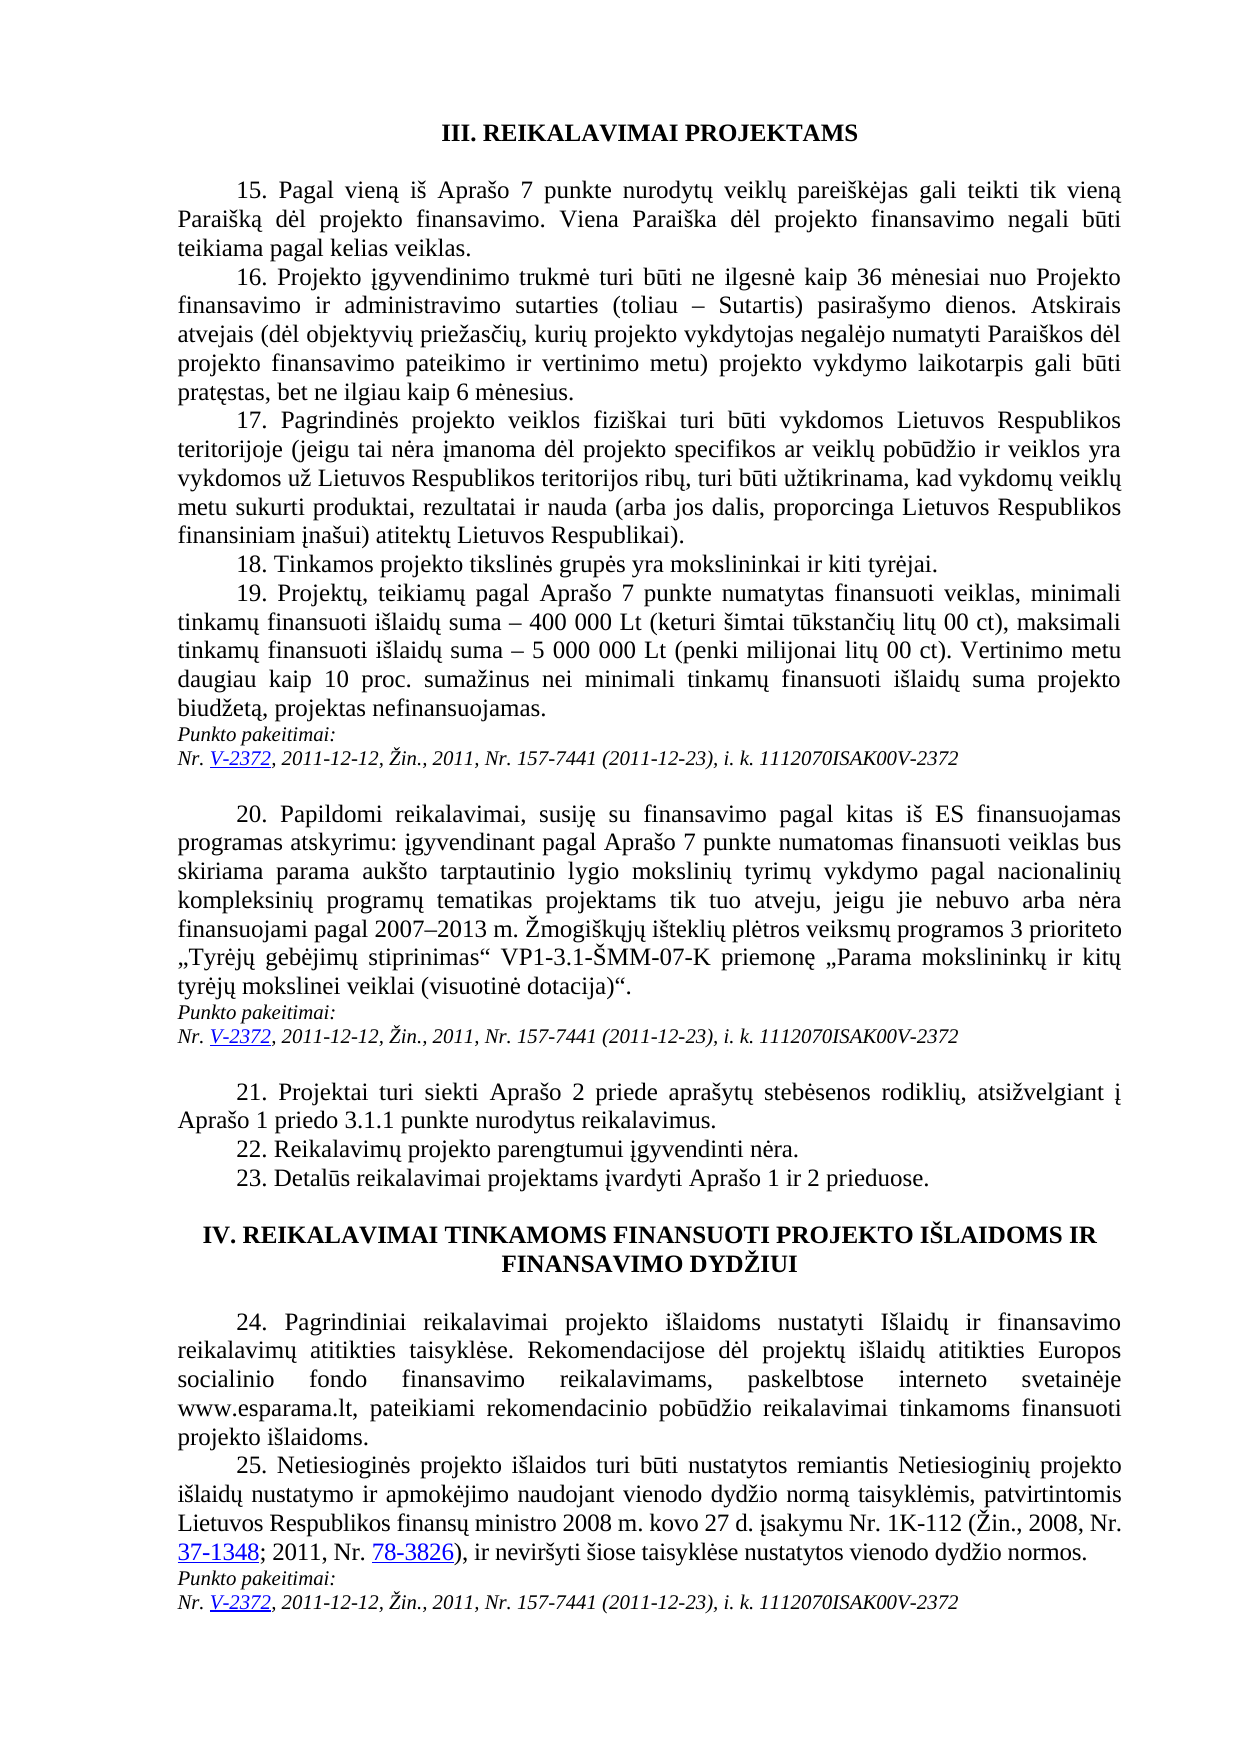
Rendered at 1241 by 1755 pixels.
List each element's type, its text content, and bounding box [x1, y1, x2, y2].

text 16. Projekto įgyvendinimo trukmė turi būti ne ilgesnė kaip 36 mėnesiai nuo Projekto finansavimo ir administravimo sutarties (toliau – Sutartis) pasirašymo dienos. Atskirais atvejais (dėl objektyvių priežasčių, kurių projekto vykdytojas negalėjo numatyti Paraiškos dėl projekto finansavimo pateikimo ir vertinimo metu) projekto vykdymo laikotarpis gali būti pratęstas, bet ne ilgiau kaip 6 mėnesius. [177, 262, 1122, 406]
text 17. Pagrindinės projekto veiklos fiziškai turi būti vykdomos Lietuvos Respublikos teritorijoje (jeigu tai nėra įmanoma dėl projekto specifikos ar veiklų pobūdžio ir veiklos yra vykdomos už Lietuvos Respublikos teritorijos ribų, turi būti užtikrinama, kad vykdomų veiklų metu sukurti produktai, rezultatai ir nauda (arba jos dalis, proporcinga Lietuvos Respublikos finansiniam įnašui) atitektų Lietuvos Respublikai). [177, 406, 1122, 549]
text 24. Pagrindiniai reikalavimai projekto išlaidoms nustatyti Išlaidų ir finansavimo reikalavimų atitikties taisyklėse. Rekomendacijose dėl projektų išlaidų atitikties Europos socialinio fondo finansavimo reikalavimams, paskelbtose interneto svetainėje www.esparama.lt, pateikiami rekomendacinio pobūdžio reikalavimai tinkamoms finansuoti projekto išlaidoms. [177, 1307, 1122, 1451]
text Nr. V-2372, 2011-12-12, Žin., 2011, Nr. 157-7441 (2011-12-23), i. k. 1112070ISAK00V-2372 [177, 1024, 1122, 1048]
text 20. Papildomi reikalavimai, susiję su finansavimo pagal kitas iš ES finansuojamas programas atskyrimu: įgyvendinant pagal Aprašo 7 punkte numatomas finansuoti veiklas bus skiriama parama aukšto tarptautinio lygio mokslinių tyrimų vykdymo pagal nacionalinių kompleksinių programų tematikas projektams tik tuo atveju, jeigu jie nebuvo arba nėra finansuojami pagal 2007–2013 m. Žmogiškųjų išteklių plėtros veiksmų programos 3 prioriteto „Tyrėjų gebėjimų stiprinimas“ VP1-3.1-ŠMM-07-K priemonę „Parama mokslininkų ir kitų tyrėjų mokslinei veiklai (visuotinė dotacija)“. [177, 799, 1122, 1000]
text 23. Detalūs reikalavimai projektams įvardyti Aprašo 1 ir 2 prieduose. [177, 1163, 1122, 1192]
text III. Reikalavimai projektams [177, 118, 1122, 147]
text 22. Reikalavimų projekto parengtumui įgyvendinti nėra. [177, 1134, 1122, 1163]
text 21. Projektai turi siekti Aprašo 2 priede aprašytų stebėsenos rodiklių, atsižvelgiant į Aprašo 1 priedo 3.1.1 punkte nurodytus reikalavimus. [177, 1077, 1122, 1134]
text 18. Tinkamos projekto tikslinės grupės yra mokslininkai ir kiti tyrėjai. [177, 549, 1122, 578]
text Punkto pakeitimai: [177, 1566, 1122, 1590]
text Nr. V-2372, 2011-12-12, Žin., 2011, Nr. 157-7441 (2011-12-23), i. k. 1112070ISAK00V-2372 [177, 746, 1122, 770]
text 19. Projektų, teikiamų pagal Aprašo 7 punkte numatytas finansuoti veiklas, minimali tinkamų finansuoti išlaidų suma – 400 000 Lt (keturi šimtai tūkstančių litų 00 ct), maksimali tinkamų finansuoti išlaidų suma – 5 000 000 Lt (penki milijonai litų 00 ct). Vertinimo metu daugiau kaip 10 proc. sumažinus nei minimali tinkamų finansuoti išlaidų suma projekto biudžetą, projektas nefinansuojamas. [177, 578, 1122, 722]
text 15. Pagal vieną iš Aprašo 7 punkte nurodytų veiklų pareiškėjas gali teikti tik vieną Paraišką dėl projekto finansavimo. Viena Paraiška dėl projekto finansavimo negali būti teikiama pagal kelias veiklas. [177, 176, 1122, 262]
text IV. REIKALAVIMAI TINKAMOMS FINANSUOTI PROJEKTO IŠLAIDOMS IR FINANSAVIMO DYDŽIUI [177, 1221, 1122, 1278]
text Punkto pakeitimai: [177, 1000, 1122, 1024]
text Nr. V-2372, 2011-12-12, Žin., 2011, Nr. 157-7441 (2011-12-23), i. k. 1112070ISAK00V-2372 [177, 1590, 1122, 1614]
text 25. Netiesioginės projekto išlaidos turi būti nustatytos remiantis Netiesioginių projekto išlaidų nustatymo ir apmokėjimo naudojant vienodo dydžio normą taisyklėmis, patvirtintomis Lietuvos Respublikos finansų ministro 2008 m. kovo 27 d. įsakymu Nr. 1K-112 (Žin., 2008, Nr. 37-1348; 2011, Nr. 78-3826), ir neviršyti šiose taisyklėse nustatytos vienodo dydžio normos. [177, 1451, 1122, 1566]
text Punkto pakeitimai: [177, 722, 1122, 746]
